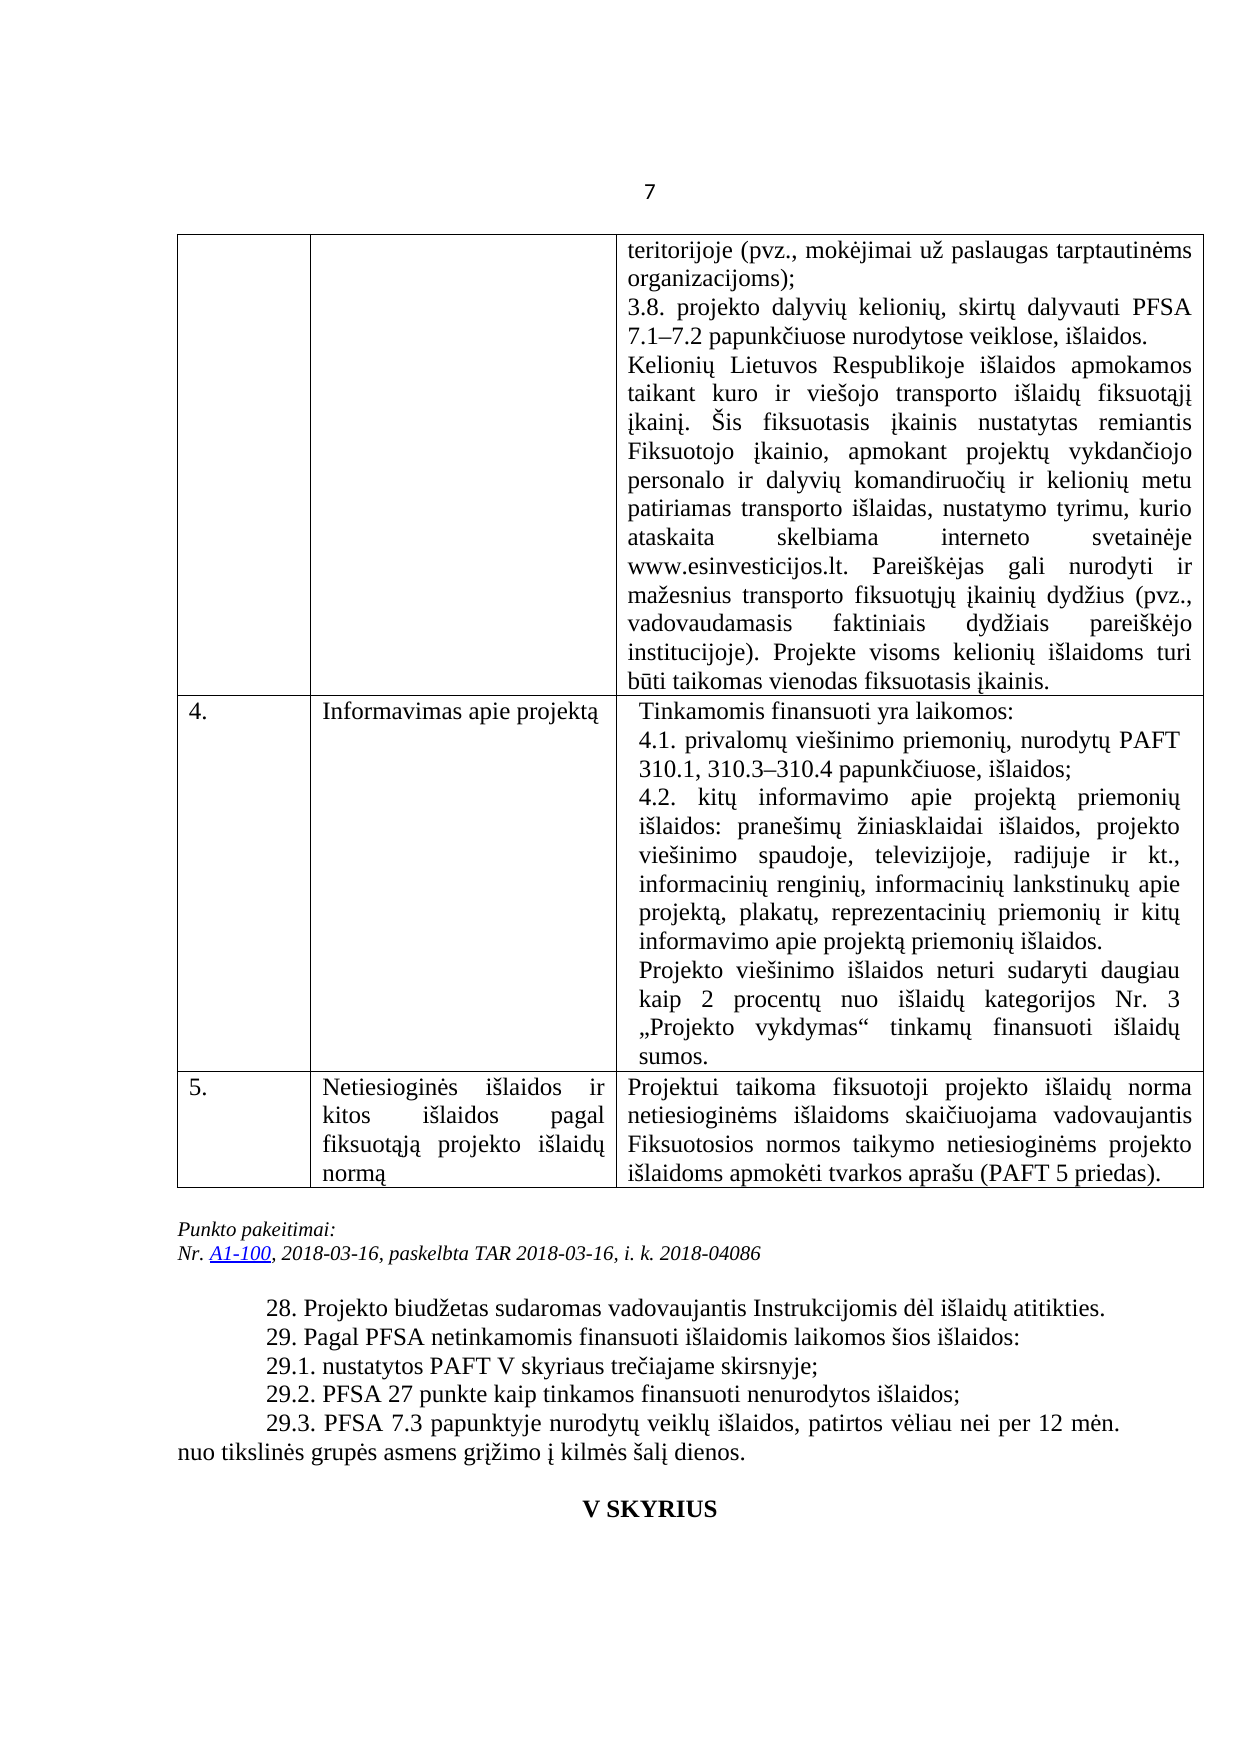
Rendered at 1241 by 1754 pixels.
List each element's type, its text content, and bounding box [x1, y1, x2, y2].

table_cell 5. [178, 1072, 310, 1187]
text 29.2. PFSA 27 punkte kaip tinkamos finansuoti nenurodytos išlaidos; [177, 1379, 1122, 1408]
text Nr. A1-100, 2018-03-16, paskelbta TAR 2018-03-16, i. k. 2018-04086 [177, 1241, 1122, 1264]
text Punkto pakeitimai: [177, 1216, 1122, 1241]
table_cell [178, 235, 310, 695]
text V SKYRIUS [177, 1494, 1122, 1523]
table_cell Netiesioginės išlaidos ir kitos išlaidos pagal fiksuotąją projekto išlaidų normą [311, 1072, 616, 1187]
text 29.1. nustatytos PAFT V skyriaus trečiajame skirsnyje; [177, 1351, 1122, 1379]
table_cell [311, 235, 616, 695]
text 29. Pagal PFSA netinkamomis finansuoti išlaidomis laikomos šios išlaidos: [177, 1322, 1122, 1351]
table_cell [1193, 696, 1203, 1071]
table_cell Informavimas apie projektą [311, 696, 616, 1071]
table_cell teritorijoje (pvz., mokėjimai už paslaugas tarptautinėms organizacijoms); 3.8. projekto dalyvių kelionių, skirtų dalyvauti PFSA 7.1–7.2 papunkčiuose nurodytose veiklose, išlaidos. Kelionių Lietuvos Respublikoje išlaidos apmokamos taikant kuro ir viešojo transporto išlaidų fiksuotąjį įkainį. Šis fiksuotasis įkainis nustatytas remiantis Fiksuotojo įkainio, apmokant projektų vykdančiojo personalo ir dalyvių komandiruočių ir kelionių metu patiriamas transporto išlaidas, nustatymo tyrimu, kurio ataskaita skelbiama interneto svetainėje www.esinvesticijos.lt. Pareiškėjas gali nurodyti ir mažesnius transporto fiksuotųjų įkainių dydžius (pvz., vadovaudamasis faktiniais dydžiais pareiškėjo institucijoje). Projekte visoms kelionių išlaidoms turi būti taikomas vienodas fiksuotasis įkainis. [617, 235, 1203, 695]
text 29.3. PFSA 7.3 papunktyje nurodytų veiklų išlaidos, patirtos vėliau nei per 12 mėn. nuo tikslinės grupės asmens grįžimo į kilmės šalį dienos. [177, 1408, 1122, 1466]
table_cell [617, 696, 627, 1071]
text 28. Projekto biudžetas sudaromas vadovaujantis Instrukcijomis dėl išlaidų atitikties. [177, 1293, 1122, 1322]
table_cell Projektui taikoma fiksuotoji projekto išlaidų norma netiesioginėms išlaidoms skaičiuojama vadovaujantis Fiksuotosios normos taikymo netiesioginėms projekto išlaidoms apmokėti tvarkos aprašu (PAFT 5 priedas). [617, 1072, 1203, 1187]
table_cell 4. [178, 696, 310, 1071]
table_header Tinkamomis finansuoti yra laikomos: 4.1. privalomų viešinimo priemonių, nurodytų PAFT 310.1, 310.3–310.4 papunkčiuose, išlaidos; 4.2. kitų informavimo apie projektą priemonių išlaidos: pranešimų žiniasklaidai išlaidos, projekto viešinimo spaudoje, televizijoje, radijuje ir kt., informacinių renginių, informacinių lankstinukų apie projektą, plakatų, reprezentacinių priemonių ir kitų informavimo apie projektą priemonių išlaidos. Projekto viešinimo išlaidos neturi sudaryti daugiau kaip 2 procentų nuo išlaidų kategorijos Nr. 3 „Projekto vykdymas“ tinkamų finansuoti išlaidų sumos. [628, 697, 1192, 1070]
